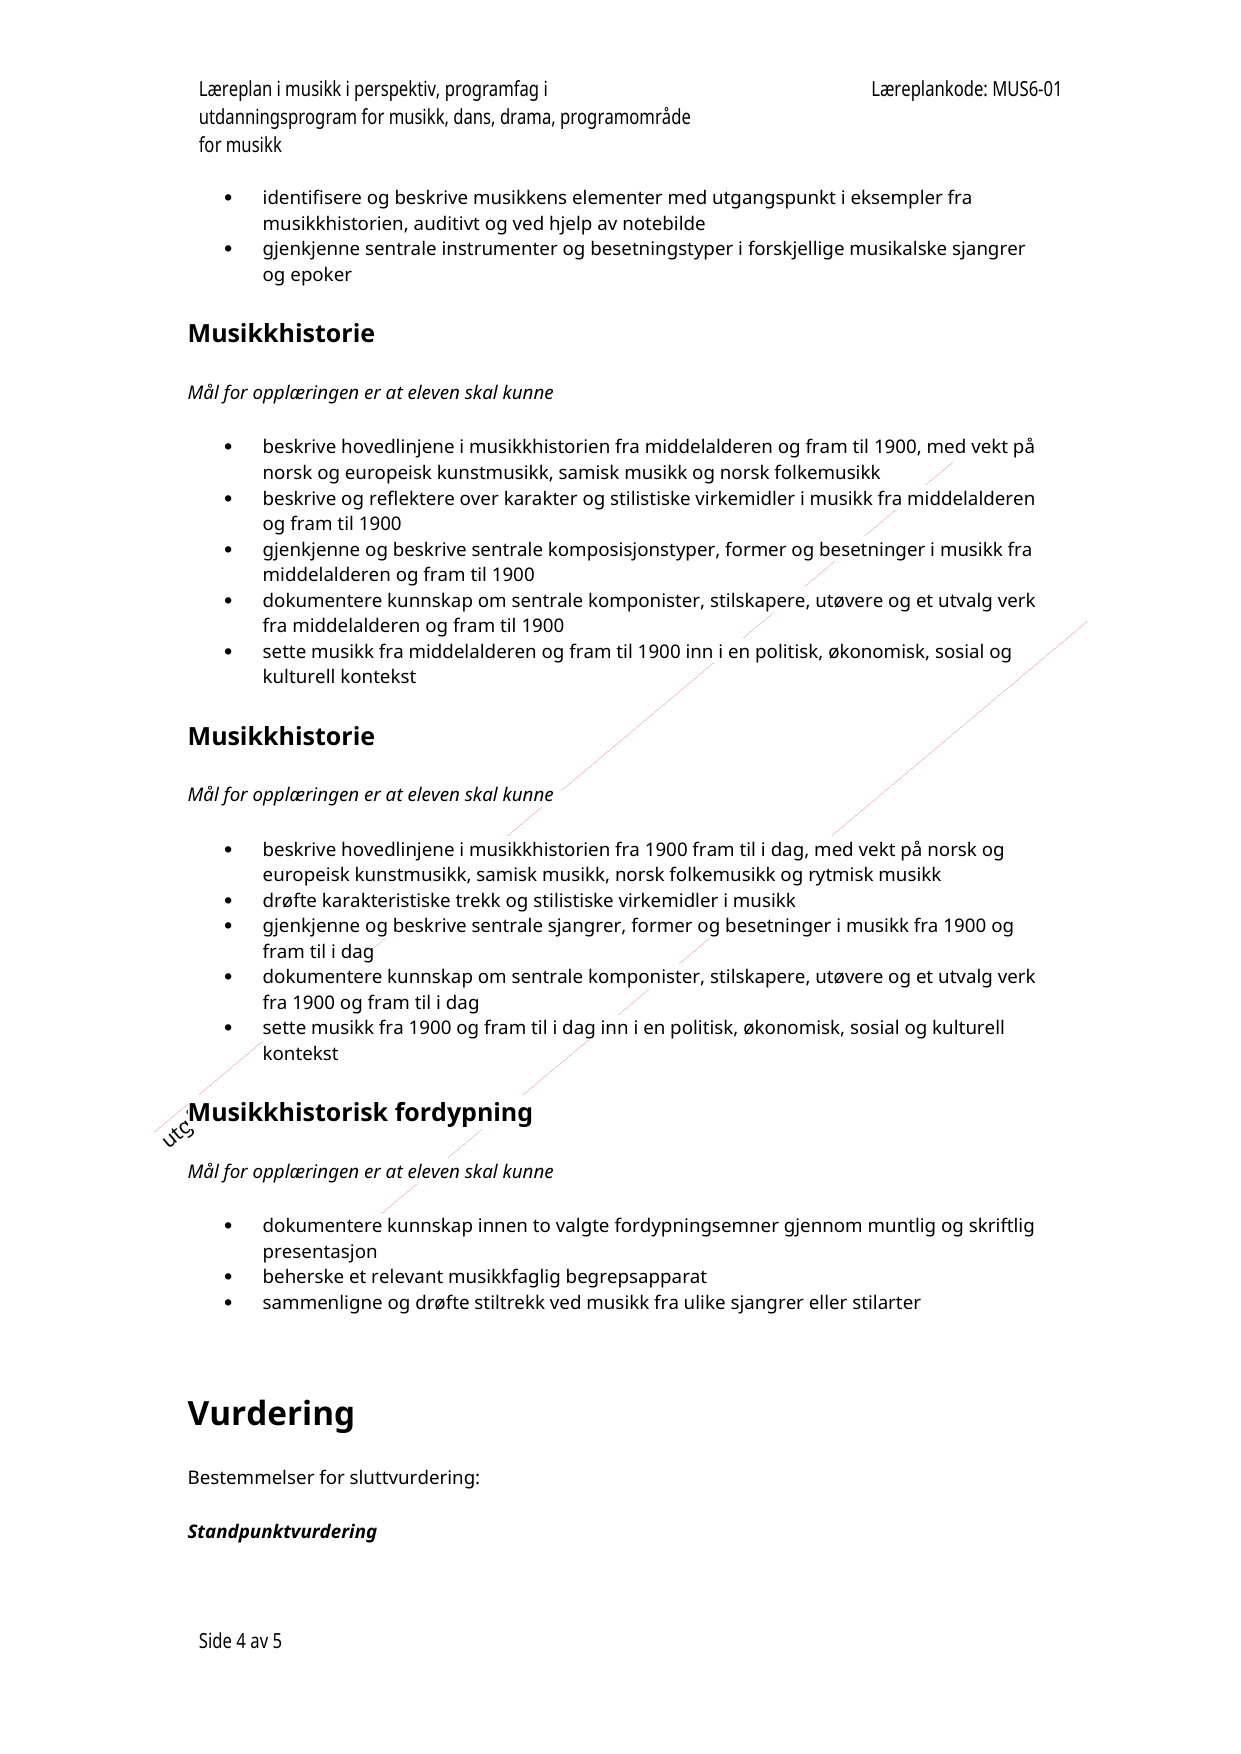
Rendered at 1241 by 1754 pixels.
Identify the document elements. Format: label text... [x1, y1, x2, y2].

list sette musikk fra 1900 og fram til i dag inn i en politisk, økonomisk, sosial og kulturell kontekst [338, 1040, 586, 1066]
list beherske et relevant musikkfaglig begrepsapparat [707, 1264, 1053, 1289]
subtitle Musikkhistorisk fordypning [533, 1095, 1053, 1129]
list dokumentere kunnskap om sentrale komponister, stilskapere, utøvere og et utvalg verk fra middelalderen og fram til 1900 [225, 587, 772, 638]
list sammenligne og drøfte stiltrekk ved musikk fra ulike sjangrer eller stilarter [921, 1289, 1053, 1315]
list dokumentere kunnskap om sentrale komponister, stilskapere, utøvere og et utvalg verk fra middelalderen og fram til 1900 [745, 587, 1053, 638]
list gjenkjenne og beskrive sentrale komposisjonstyper, former og besetninger i musikk fra middelalderen og fram til 1900 [535, 561, 833, 587]
list dokumentere kunnskap innen to valgte fordypningsemner gjennom muntlig og skriftlig presentasjon [225, 1213, 263, 1264]
list gjenkjenne og beskrive sentrale komposisjonstyper, former og besetninger i musikk fra middelalderen og fram til 1900 [805, 536, 1053, 587]
text Mål for opplæringen er at eleven skal kunne [561, 781, 895, 807]
text Mål for opplæringen er at eleven skal kunne [867, 781, 1053, 807]
subtitle Musikkhistorie [375, 718, 646, 752]
list gjenkjenne og beskrive sentrale sjangrer, former og besetninger i musikk fra 1900 og fram til i dag [680, 913, 1053, 964]
list gjenkjenne sentrale instrumenter og besetningstyper i forskjellige musikalske sjangrer og epoker [352, 236, 1053, 287]
subtitle Musikkhistorie [933, 718, 1053, 752]
list beskrive og reflektere over karakter og stilistiske virkemidler i musikk fra middelalderen og fram til 1900 [402, 510, 894, 536]
list dokumentere kunnskap om sentrale komponister, stilskapere, utøvere og et utvalg verk fra 1900 og fram til i dag [479, 989, 647, 1015]
text Mål for opplæringen er at eleven skal kunne [561, 1158, 1053, 1184]
list beskrive hovedlinjene i musikkhistorien fra 1900 fram til i dag, med vekt på norsk og europeisk kunstmusikk, samisk musikk, norsk folkemusikk og rytmisk musikk [942, 836, 1053, 887]
list dokumentere kunnskap om sentrale komponister, stilskapere, utøvere og et utvalg verk fra 1900 og fram til i dag [620, 964, 1053, 1015]
list drøfte karakteristiske trekk og stilistiske virkemidler i musikk [796, 887, 1053, 913]
text Bestemmelser for sluttvurdering: [480, 1464, 1053, 1489]
list sette musikk fra middelalderen og fram til 1900 inn i en politisk, økonomisk, sosial og kulturell kontekst [225, 638, 711, 689]
list dokumentere kunnskap innen to valgte fordypningsemner gjennom muntlig og skriftlig presentasjon [382, 1213, 1053, 1264]
subtitle Musikkhistorie [609, 718, 970, 752]
list identifisere og beskrive musikkens elementer med utgangspunkt i eksempler fra musikkhistorien, auditivt og ved hjelp av notebilde [225, 184, 1053, 236]
list sette musikk fra middelalderen og fram til 1900 inn i en politisk, økonomisk, sosial og kulturell kontekst [684, 638, 1053, 689]
list beskrive hovedlinjene i musikkhistorien fra middelalderen og fram til 1900, med vekt på norsk og europeisk kunstmusikk, samisk musikk og norsk folkemusikk [881, 434, 1053, 485]
list beskrive og reflektere over karakter og stilistiske virkemidler i musikk fra middelalderen og fram til 1900 [866, 485, 1053, 536]
list gjenkjenne sentrale instrumenter og besetningstyper i forskjellige musikalske sjangrer og epoker [225, 236, 263, 287]
text Standpunktvurdering [379, 1519, 1053, 1544]
subtitle Vurdering [364, 1344, 1053, 1435]
list gjenkjenne og beskrive sentrale sjangrer, former og besetninger i musikk fra 1900 og fram til i dag [374, 938, 708, 964]
list sette musikk fra 1900 og fram til i dag inn i en politisk, økonomisk, sosial og kulturell kontekst [559, 1015, 1053, 1066]
text Mål for opplæringen er at eleven skal kunne [561, 379, 1053, 404]
subtitle Musikkhistorie [375, 316, 1053, 350]
